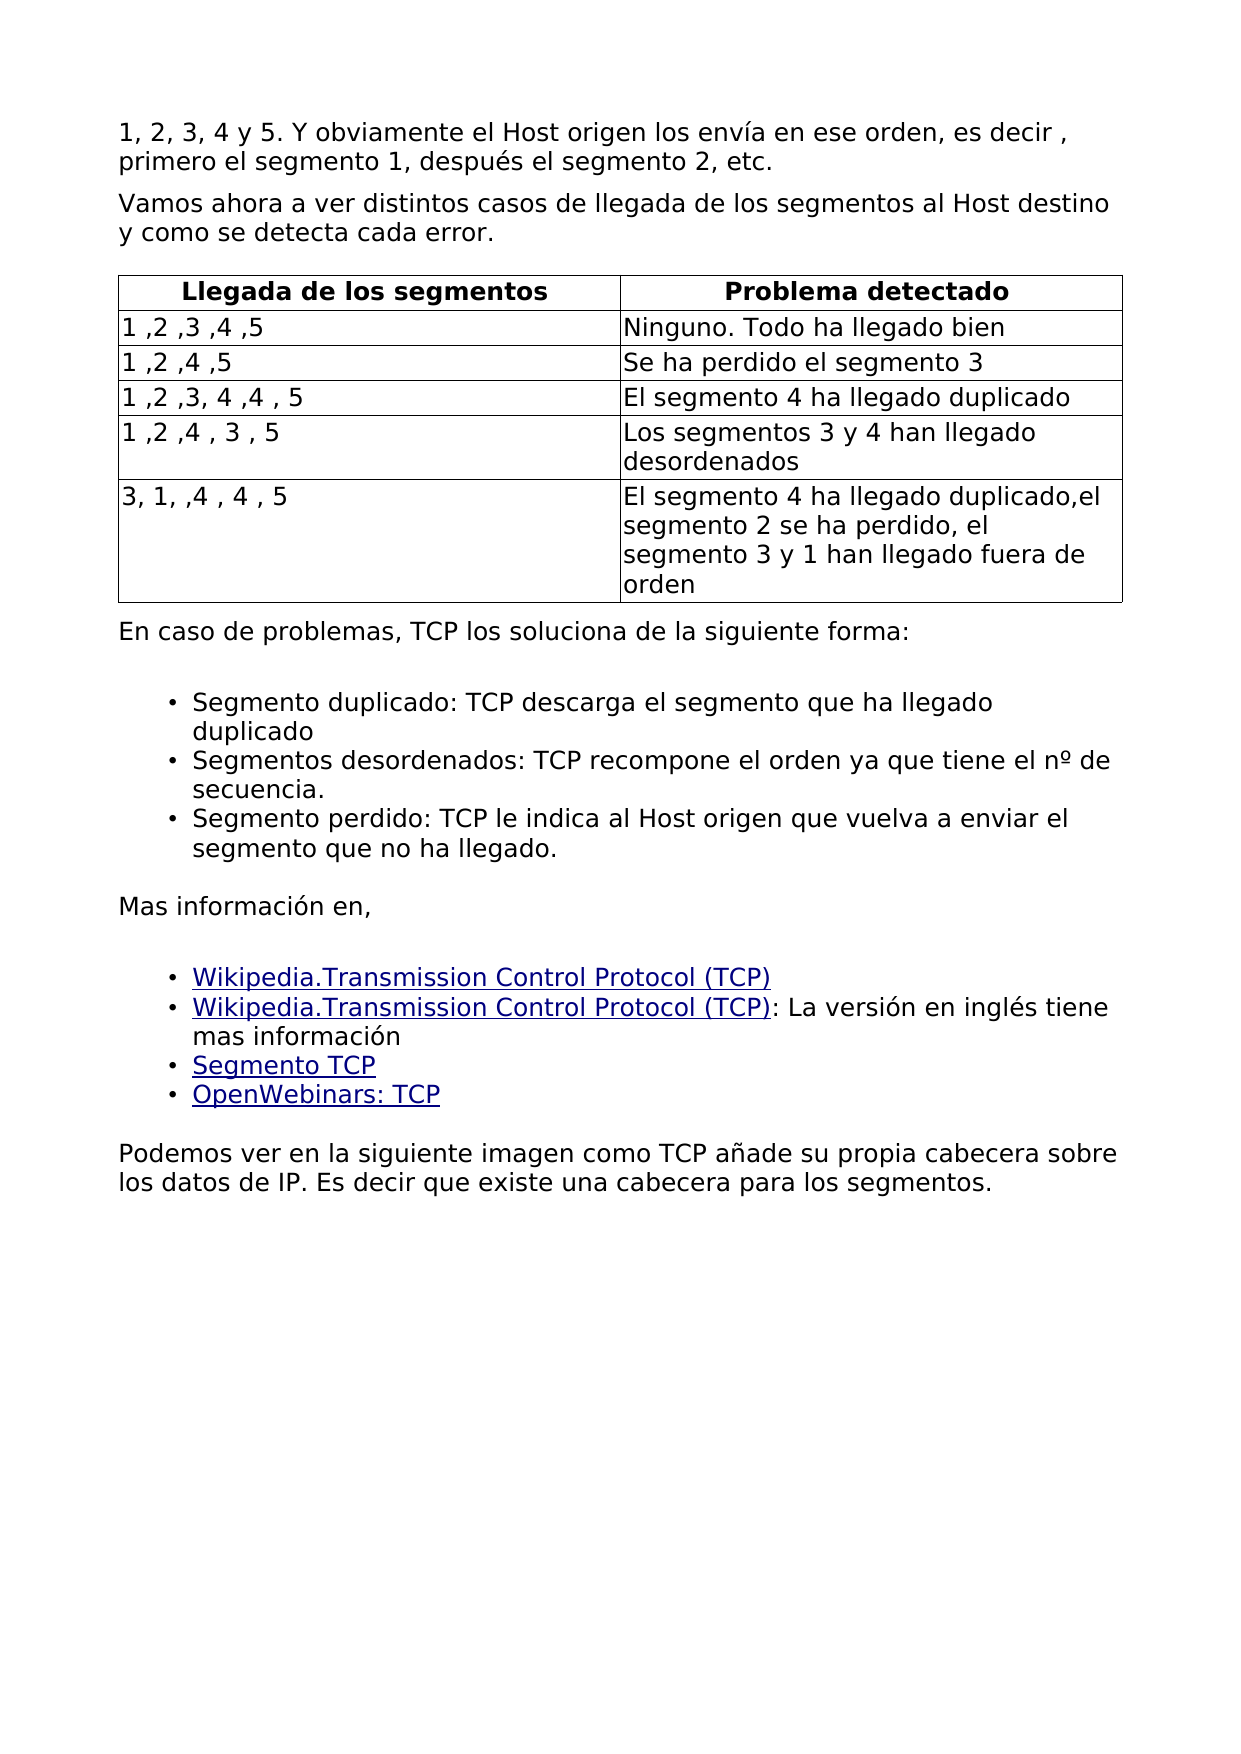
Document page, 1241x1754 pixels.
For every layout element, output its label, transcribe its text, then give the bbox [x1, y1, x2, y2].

list Segmento duplicado: TCP descarga el segmento que ha llegado duplicado [177, 688, 1122, 746]
table_header Llegada de los segmentos [119, 276, 620, 310]
text Podemos ver en la siguiente imagen como TCP añade su propia cabecera sobre los datos de IP. Es decir que existe una cabecera para los segmentos. [118, 1139, 1122, 1197]
list Wikipedia.Transmission Control Protocol (TCP) [177, 963, 1122, 993]
table_header Problema detectado [621, 276, 1122, 310]
table_cell 3, 1, ,4 , 4 , 5 [119, 480, 620, 602]
text En caso de problemas, TCP los soluciona de la siguiente forma: [118, 617, 1122, 646]
text 1, 2, 3, 4 y 5. Y obviamente el Host origen los envía en ese orden, es decir , primero el segmento 1, después el segmento 2, etc. [118, 118, 1122, 176]
table_cell 1 ,2 ,3, 4 ,4 , 5 [119, 381, 620, 415]
table_cell Se ha perdido el segmento 3 [621, 346, 1122, 380]
table_cell 1 ,2 ,4 , 3 , 5 [119, 416, 620, 479]
table_cell 1 ,2 ,3 ,4 ,5 [119, 311, 620, 345]
table_cell Los segmentos 3 y 4 han llegado desordenados [621, 416, 1122, 479]
text Mas información en, [118, 892, 1122, 922]
list Segmentos desordenados: TCP recompone el orden ya que tiene el nº de secuencia. [177, 746, 1122, 804]
table_cell Ninguno. Todo ha llegado bien [621, 311, 1122, 345]
list Segmento perdido: TCP le indica al Host origen que vuelva a enviar el segmento que no ha llegado. [177, 804, 1122, 863]
list OpenWebinars: TCP [177, 1080, 1122, 1109]
table_cell El segmento 4 ha llegado duplicado,el segmento 2 se ha perdido, el segmento 3 y 1 han llegado fuera de orden [621, 480, 1122, 602]
list Wikipedia.Transmission Control Protocol (TCP): La versión en inglés tiene mas información [177, 993, 1122, 1051]
table_cell El segmento 4 ha llegado duplicado [621, 381, 1122, 415]
list Segmento TCP [177, 1051, 1122, 1080]
table_cell 1 ,2 ,4 ,5 [119, 346, 620, 380]
text Vamos ahora a ver distintos casos de llegada de los segmentos al Host destino y como se detecta cada error. [118, 189, 1122, 247]
